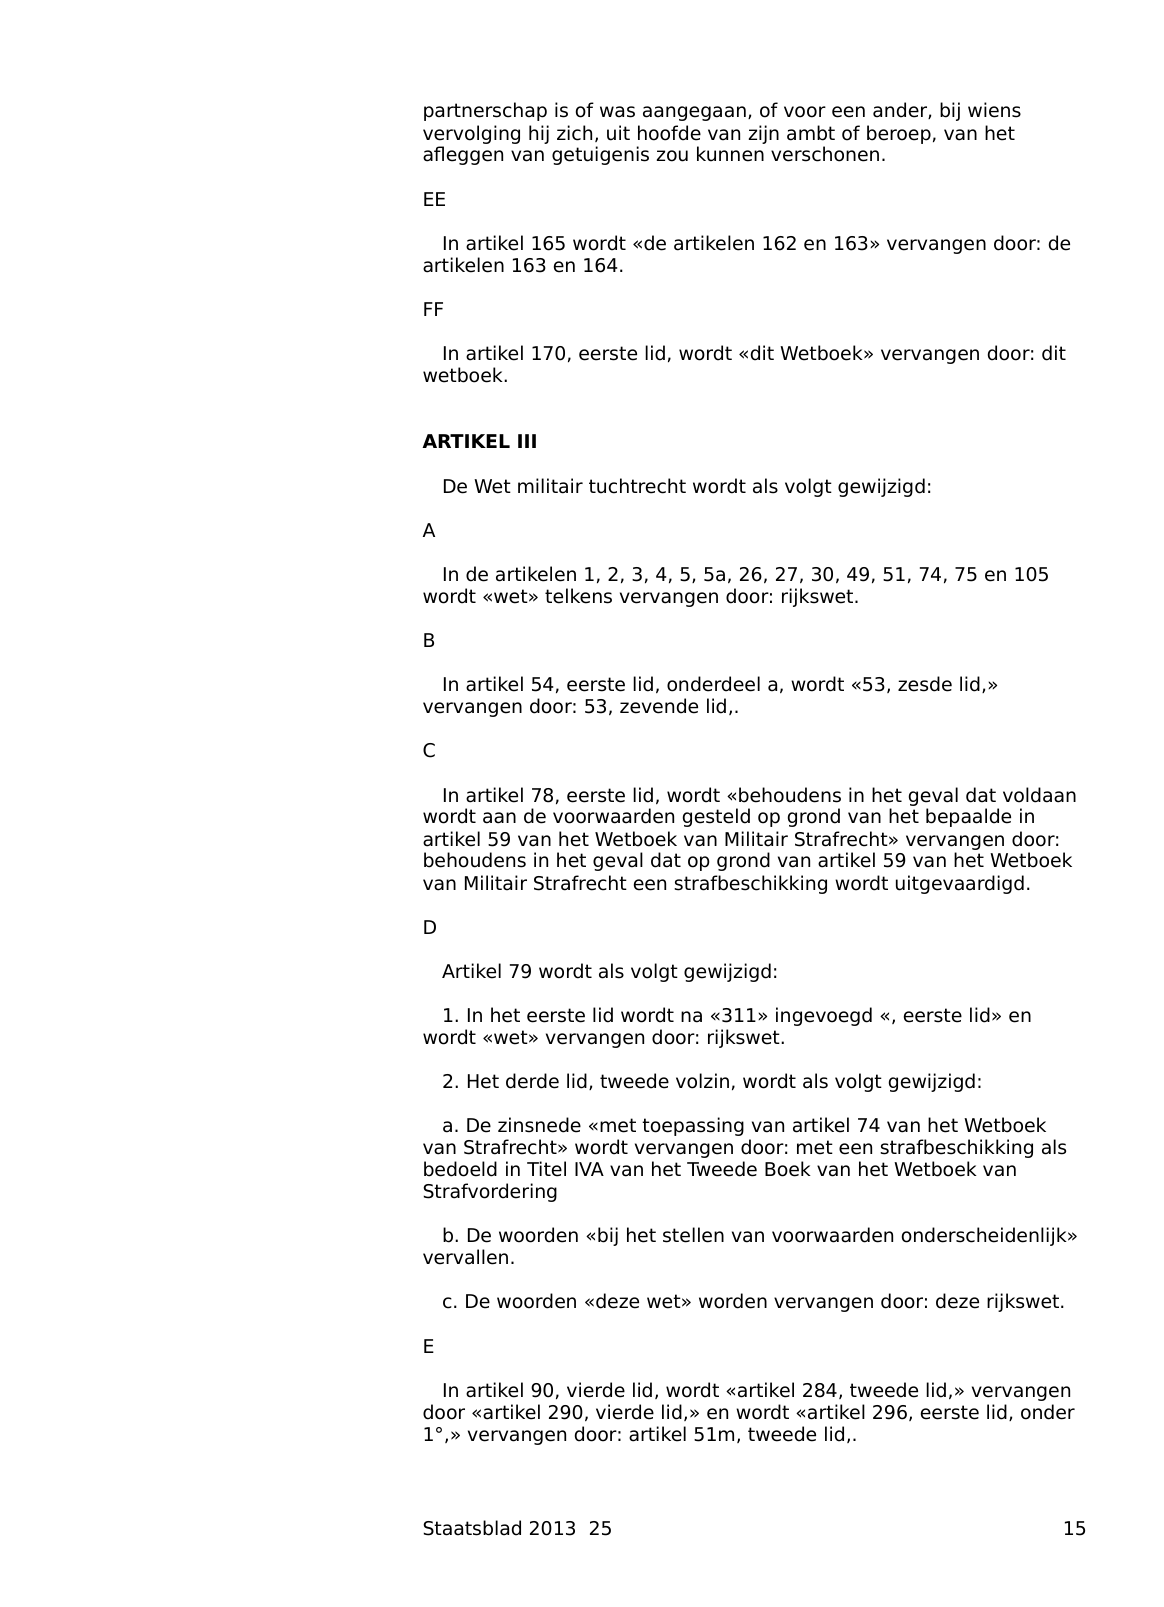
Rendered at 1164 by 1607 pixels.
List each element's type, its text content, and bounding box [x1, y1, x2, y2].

text b. De woorden «bij het stellen van voorwaarden onderscheidenlijk» vervallen. [422, 1225, 1087, 1269]
text D [422, 917, 1087, 938]
text partnerschap is of was aangegaan, of voor een ander, bij wiens vervolging hij zich, uit hoofde van zijn ambt of beroep, van het afleggen van getuigenis zou kunnen verschonen. [422, 100, 1087, 166]
text C [422, 740, 1087, 762]
text B [422, 630, 1087, 652]
text FF [422, 299, 1087, 321]
text In artikel 170, eerste lid, wordt «dit Wetboek» vervangen door: dit wetboek. [422, 343, 1087, 387]
text Artikel 79 wordt als volgt gewijzigd: [422, 961, 1087, 983]
text EE [422, 188, 1087, 211]
text In de artikelen 1, 2, 3, 4, 5, 5a, 26, 27, 30, 49, 51, 74, 75 en 105 wordt «wet» telkens vervangen door: rijkswet. [422, 564, 1087, 608]
subtitle ARTIKEL III [422, 431, 1087, 453]
text c. De woorden «deze wet» worden vervangen door: deze rijkswet. [422, 1291, 1087, 1313]
text In artikel 54, eerste lid, onderdeel a, wordt «53, zesde lid,» vervangen door: 53, zevende lid,. [422, 674, 1087, 718]
text E [422, 1336, 1087, 1358]
text De Wet militair tuchtrecht wordt als volgt gewijzigd: [422, 476, 1087, 497]
text In artikel 165 wordt «de artikelen 162 en 163» vervangen door: de artikelen 163 en 164. [422, 233, 1087, 277]
text In artikel 90, vierde lid, wordt «artikel 284, tweede lid,» vervangen door «artikel 290, vierde lid,» en wordt «artikel 296, eerste lid, onder 1°,» vervangen door: artikel 51m, tweede lid,. [422, 1380, 1087, 1446]
text In artikel 78, eerste lid, wordt «behoudens in het geval dat voldaan wordt aan de voorwaarden gesteld op grond van het bepaalde in artikel 59 van het Wetboek van Militair Strafrecht» vervangen door: behoudens in het geval dat op grond van artikel 59 van het Wetboek van Militair Strafrecht een strafbeschikking wordt uitgevaardigd. [422, 784, 1087, 894]
text 1. In het eerste lid wordt na «311» ingevoegd «, eerste lid» en wordt «wet» vervangen door: rijkswet. [422, 1005, 1087, 1049]
text A [422, 520, 1087, 542]
text a. De zinsnede «met toepassing van artikel 74 van het Wetboek van Strafrecht» wordt vervangen door: met een strafbeschikking als bedoeld in Titel IVA van het Tweede Boek van het Wetboek van Strafvordering [422, 1115, 1087, 1203]
text 2. Het derde lid, tweede volzin, wordt als volgt gewijzigd: [422, 1071, 1087, 1093]
